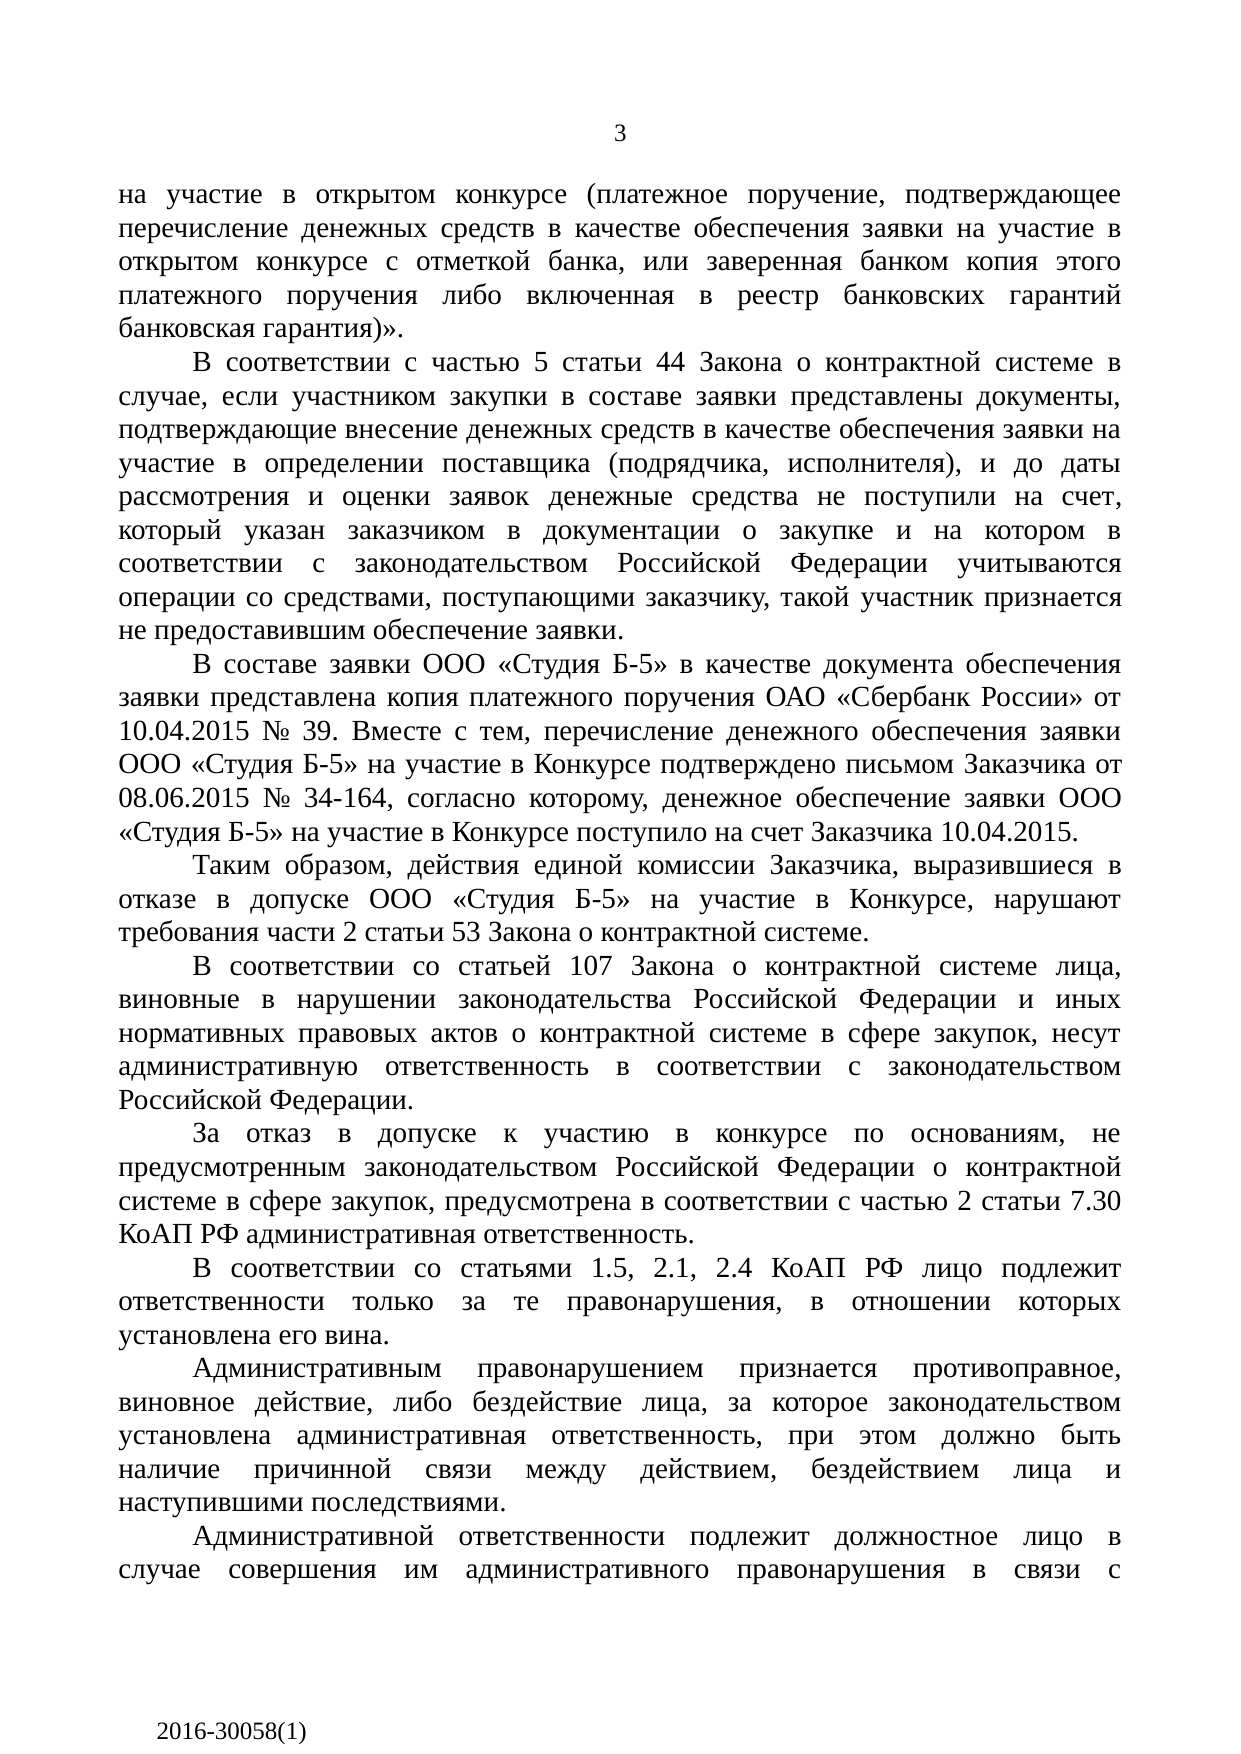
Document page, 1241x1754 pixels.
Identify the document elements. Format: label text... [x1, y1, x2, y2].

text Административной ответственности подлежит должностное лицо в случае совершения им административного правонарушения в связи с [118, 1518, 1122, 1585]
text Таким образом, действия единой комиссии Заказчика, выразившиеся в отказе в допуске ООО «Студия Б-5» на участие в Конкурсе, нарушают требования части 2 статьи 53 Закона о контрактной системе. [118, 847, 1122, 948]
text В соответствии со статьей 107 Закона о контрактной системе лица, виновные в нарушении законодательства Российской Федерации и иных нормативных правовых актов о контрактной системе в сфере закупок, несут административную ответственность в соответствии с законодательством Российской Федерации. [118, 948, 1122, 1116]
text В соответствии со статьями 1.5, 2.1, 2.4 КоАП РФ лицо подлежит ответственности только за те правонарушения, в отношении которых установлена его вина. [118, 1250, 1122, 1350]
text В соответствии с частью 5 статьи 44 Закона о контрактной системе в случае, если участником закупки в составе заявки представлены документы, подтверждающие внесение денежных средств в качестве обеспечения заявки на участие в определении поставщика (подрядчика, исполнителя), и до даты рассмотрения и оценки заявок денежные средства не поступили на счет, который указан заказчиком в документации о закупке и на котором в соответствии с законодательством Российской Федерации учитываются операции со средствами, поступающими заказчику, такой участник признается не предоставившим обеспечение заявки. [118, 344, 1122, 646]
text В составе заявки ООО «Студия Б-5» в качестве документа обеспечения заявки представлена копия платежного поручения ОАО «Сбербанк России» от 10.04.2015 № 39. Вместе с тем, перечисление денежного обеспечения заявки ООО «Студия Б-5» на участие в Конкурсе подтверждено письмом Заказчика от 08.06.2015 № 34-164, согласно которому, денежное обеспечение заявки ООО «Студия Б-5» на участие в Конкурсе поступило на счет Заказчика 10.04.2015. [118, 646, 1122, 847]
text на участие в открытом конкурсе (платежное поручение, подтверждающее перечисление денежных средств в качестве обеспечения заявки на участие в открытом конкурсе с отметкой банка, или заверенная банком копия этого платежного поручения либо включенная в реестр банковских гарантий банковская гарантия)». [118, 176, 1122, 344]
text За отказ в допуске к участию в конкурсе по основаниям, не предусмотренным законодательством Российской Федерации о контрактной системе в сфере закупок, предусмотрена в соответствии с частью 2 статьи 7.30 КоАП РФ административная ответственность. [118, 1116, 1122, 1250]
text Административным правонарушением признается противоправное, виновное действие, либо бездействие лица, за которое законодательством установлена административная ответственность, при этом должно быть наличие причинной связи между действием, бездействием лица и наступившими последствиями. [118, 1350, 1122, 1518]
